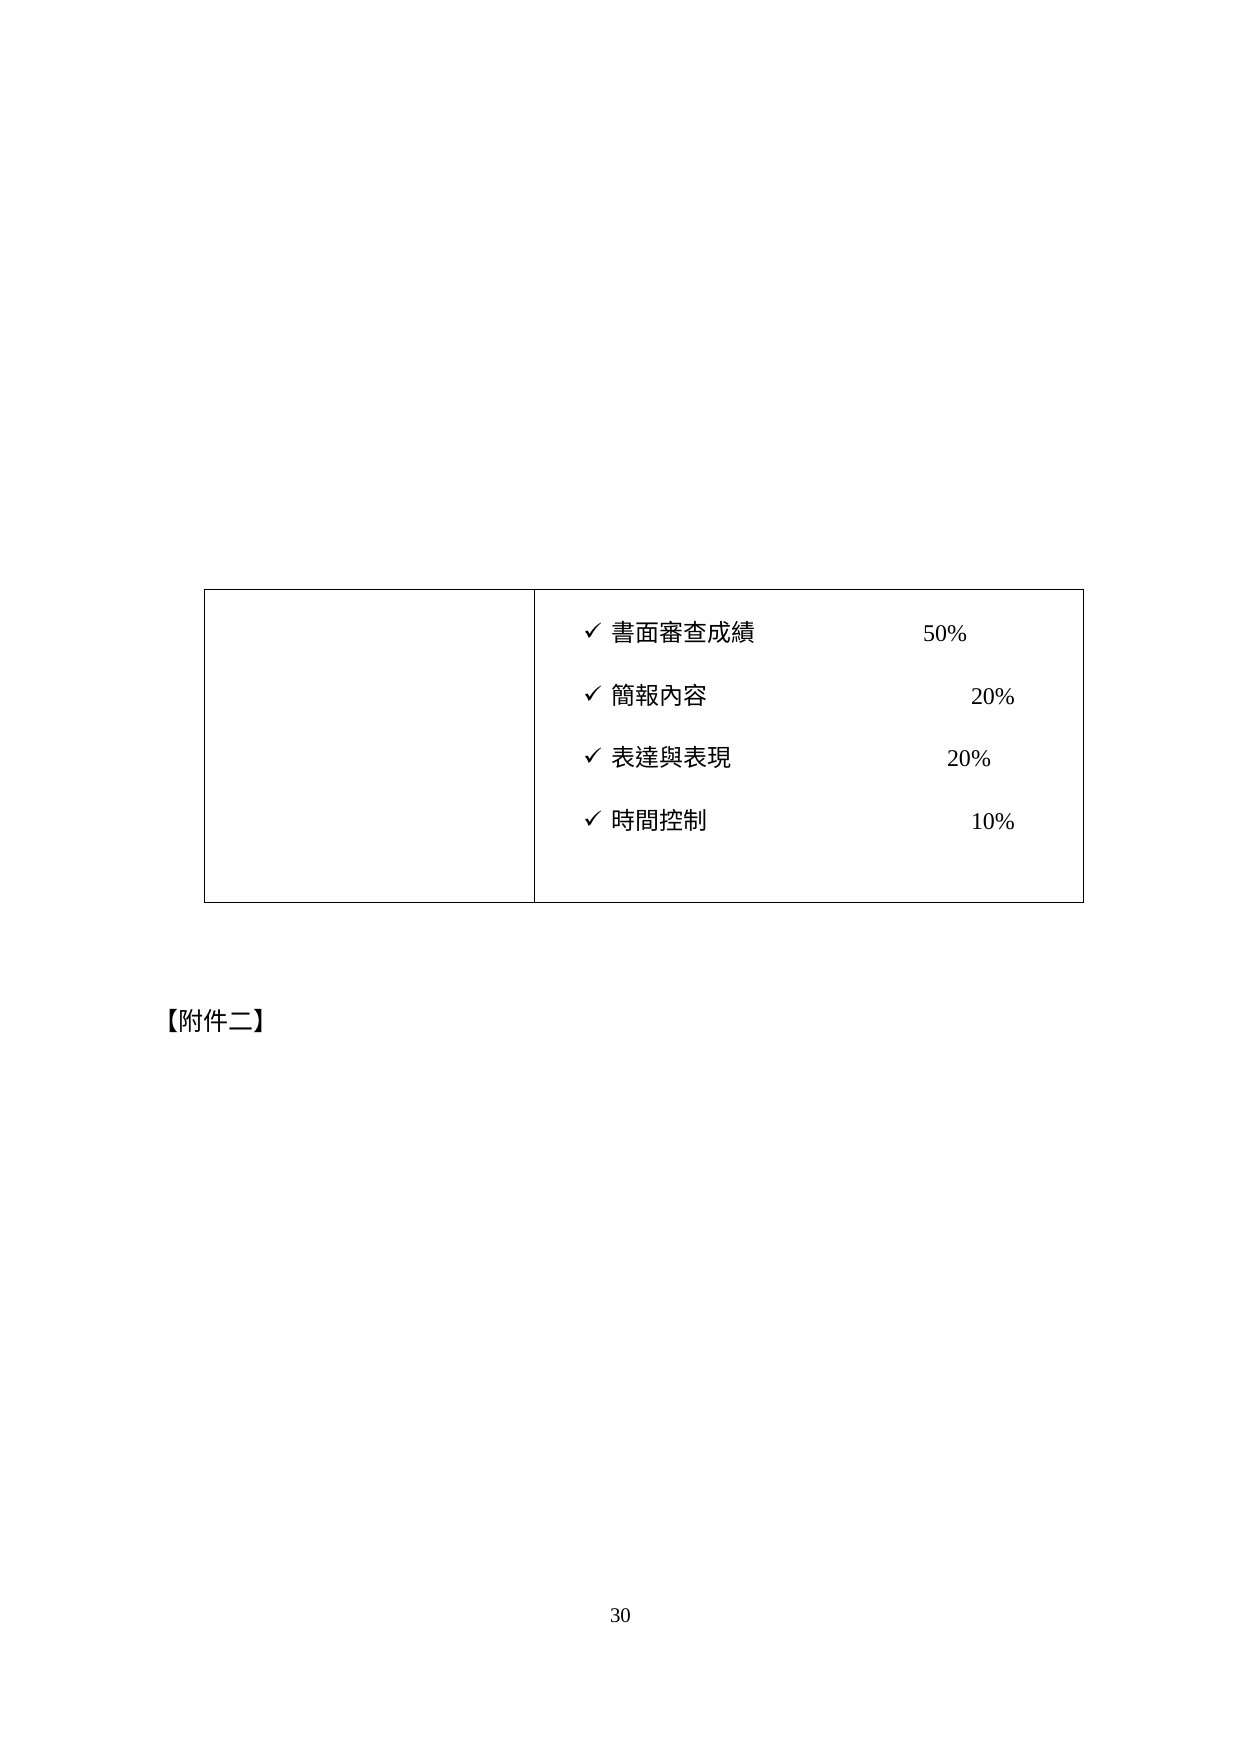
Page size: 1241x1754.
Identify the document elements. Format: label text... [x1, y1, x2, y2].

table_cell 初賽（書面審查） 評審標準： 企劃書完整性 40% 可執行度 30% 創意度 30% 決賽（口頭簡報）： 評審標準： 書面審查成績 50% 簡報內容 20% 表達與表現 20% 時間控制 10% [535, 590, 1083, 902]
text 【附件二】 [153, 1001, 1087, 1037]
table_cell [205, 590, 534, 902]
